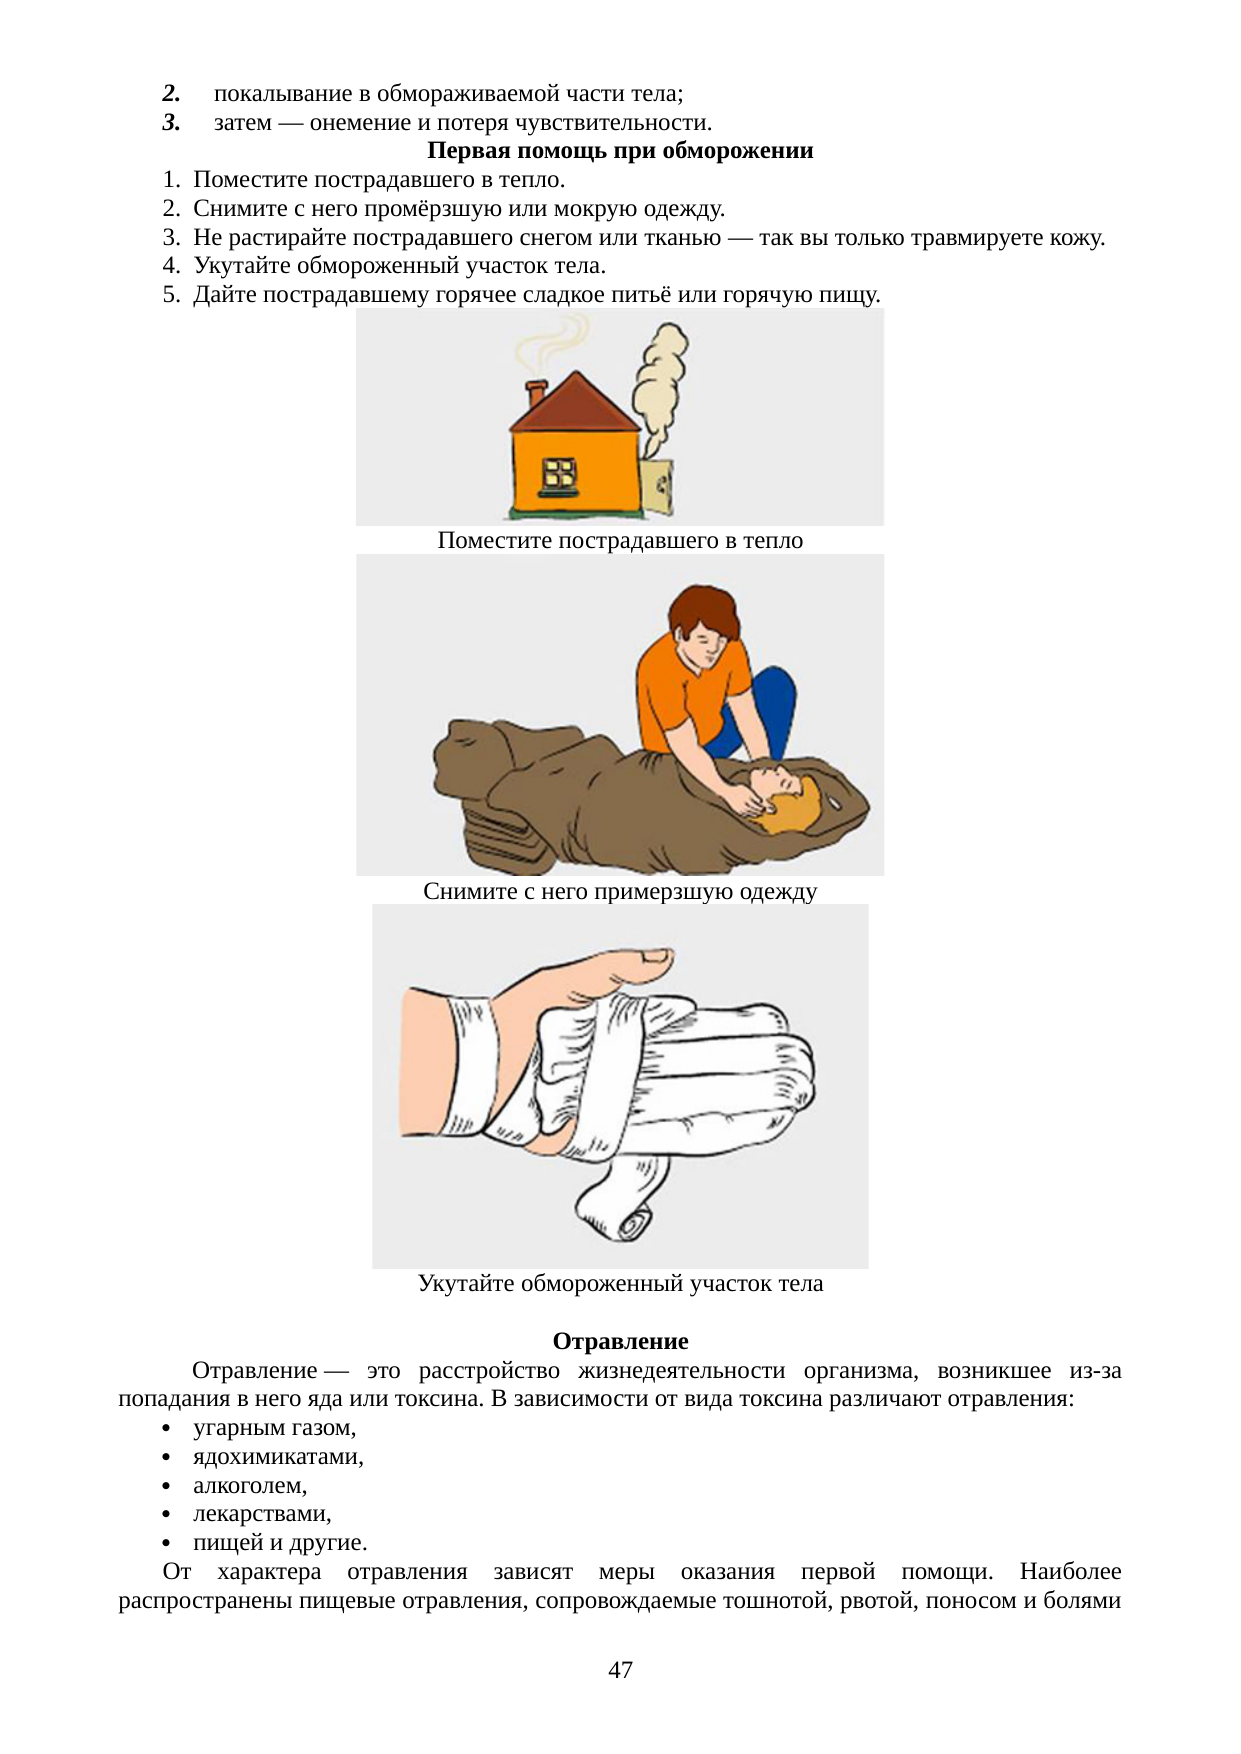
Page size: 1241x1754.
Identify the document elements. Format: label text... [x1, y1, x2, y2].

list алкоголем, [140, 1470, 1123, 1498]
picture [355, 308, 886, 526]
list Укутайте обмороженный участок тела. [118, 251, 1123, 279]
list затем — онемение и потеря чувствительности. [140, 107, 1123, 136]
list пищей и другие. [140, 1527, 1123, 1556]
text Первая помощь при обморожении [118, 136, 1123, 164]
list Снимите с него промёрзшую или мокрую одежду. [118, 193, 1123, 222]
list лекарствами, [140, 1498, 1123, 1527]
list Поместите пострадавшего в тепло. [118, 164, 1123, 193]
picture [356, 554, 885, 876]
text Поместите пострадавшего в тепло [118, 308, 1123, 554]
list Дайте пострадавшему горячее сладкое питьё или горячую пищу. [118, 279, 1123, 308]
text Отравление — это расстройство жизнедеятельности организма, возникшее из-за попадания в него яда или токсина. В зависимости от вида токсина различают отравления: [118, 1355, 1123, 1412]
text От характера отравления зависят меры оказания первой помощи. Наиболее распространены пищевые отравления, сопровождаемые тошнотой, рвотой, поносом и болями [118, 1556, 1123, 1613]
list ядохимикатами, [140, 1441, 1123, 1470]
list угарным газом, [140, 1412, 1123, 1441]
picture [372, 904, 869, 1269]
list Не растирайте пострадавшего снегом или тканью — так вы только травмируете кожу. [118, 222, 1123, 251]
text Отравление [118, 1326, 1123, 1355]
list покалывание в обмораживаемой части тела; [140, 78, 1123, 107]
text Укутайте обмороженный участок тела [118, 904, 1123, 1297]
text Снимите с него примерзшую одежду [118, 554, 1123, 904]
